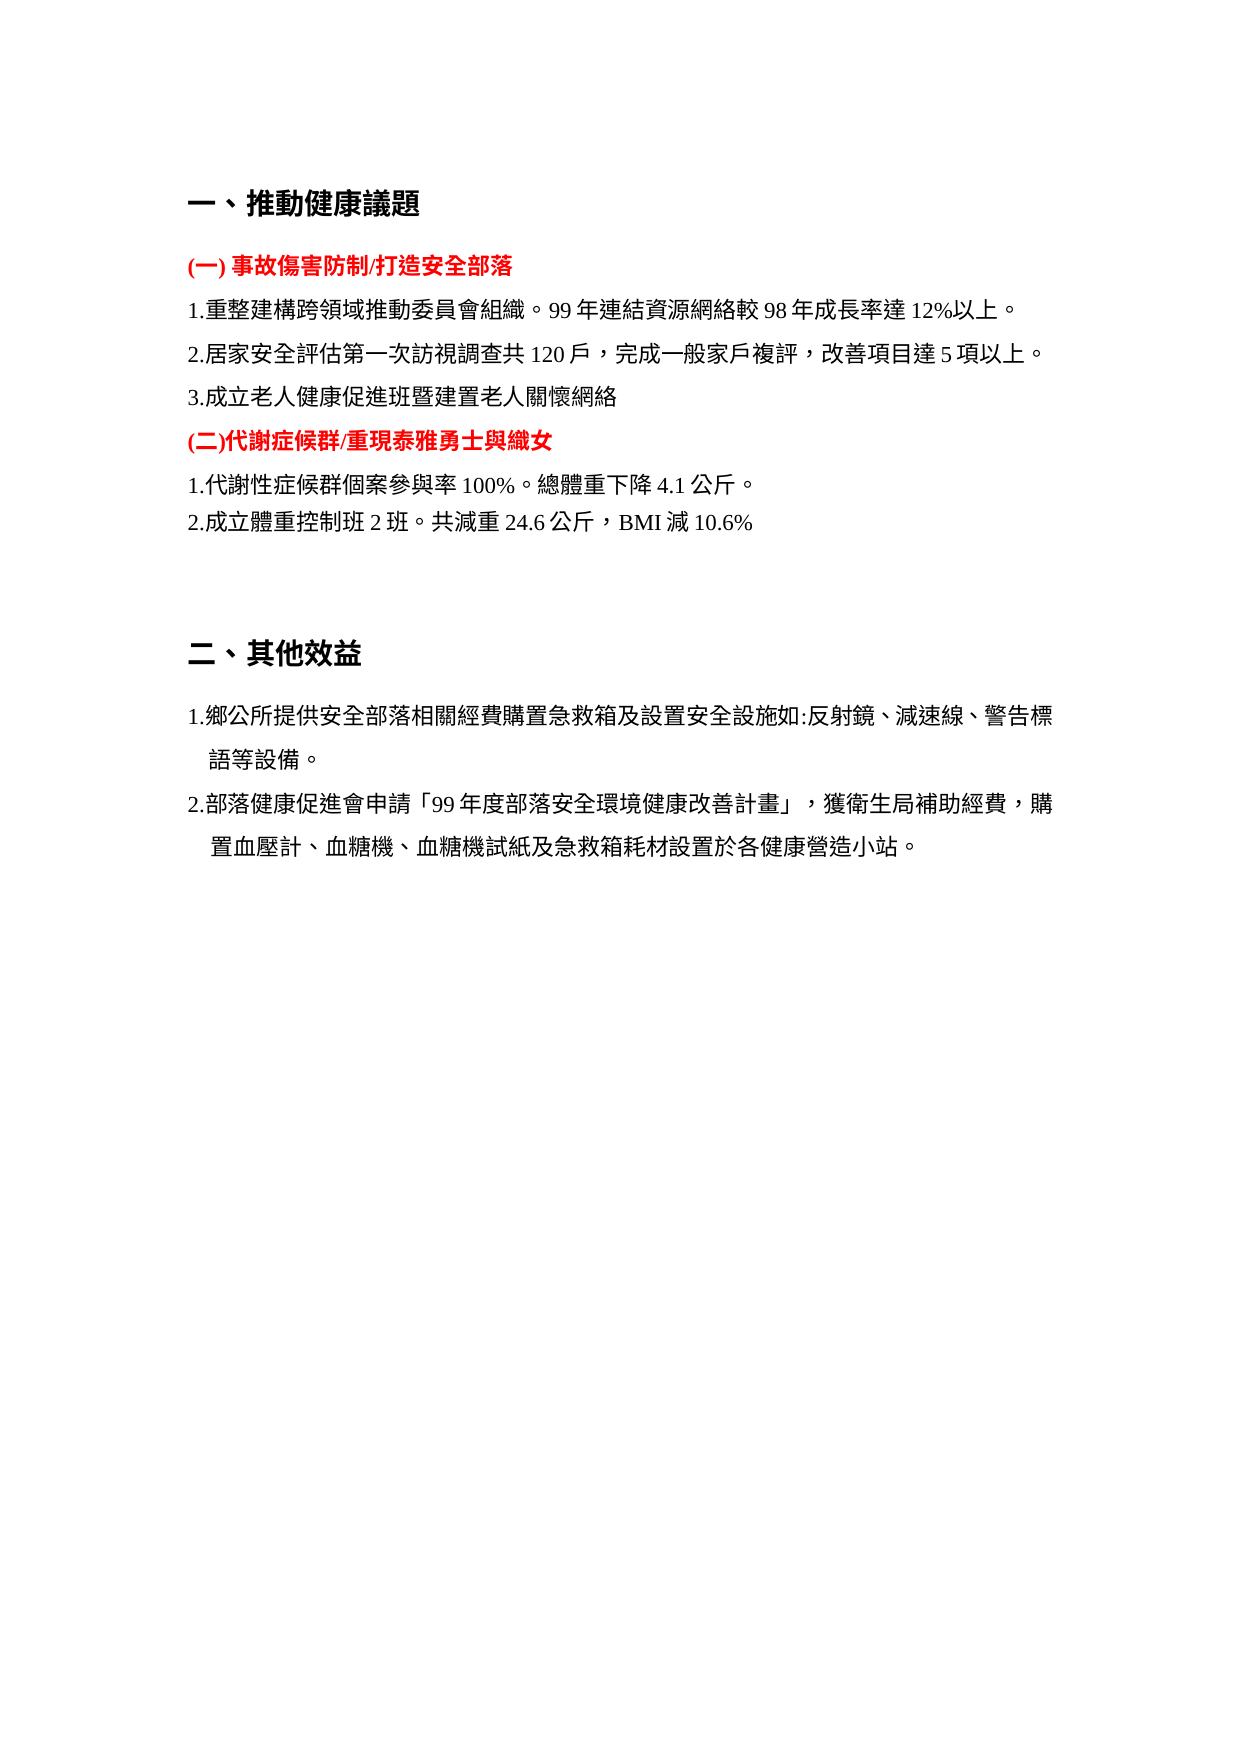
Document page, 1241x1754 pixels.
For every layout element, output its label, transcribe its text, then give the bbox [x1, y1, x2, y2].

text 一、推動健康議題 [187, 164, 1053, 239]
text 3.成立老人健康促進班暨建置老人關懷網絡 [187, 371, 1053, 414]
text 1.鄉公所提供安全部落相關經費購置急救箱及設置安全設施如:反射鏡、減速線、警告標語等設備。 [187, 689, 1053, 777]
text 1.代謝性症候群個案參與率100%。總體重下降4.1公斤。 [187, 458, 1053, 502]
text (二)代謝症候群/重現泰雅勇士與織女 [187, 414, 1053, 458]
text 2.部落健康促進會申請「99年度部落安全環境健康改善計畫」，獲衛生局補助經費，購置血壓計、血糖機、血糖機試紙及急救箱耗材設置於各健康營造小站。 [187, 777, 1053, 864]
text 二、其他效益 [187, 614, 1053, 689]
text 2.成立體重控制班2班。共減重24.6公斤，BMI減10.6% [187, 502, 1053, 539]
text 1.重整建構跨領域推動委員會組織。99年連結資源網絡較98年成長率達12%以上。 [187, 283, 1053, 327]
text (一) 事故傷害防制/打造安全部落 [187, 239, 1053, 283]
text 2.居家安全評估第一次訪視調查共120戶，完成一般家戶複評，改善項目達5項以上。 [187, 327, 1053, 371]
